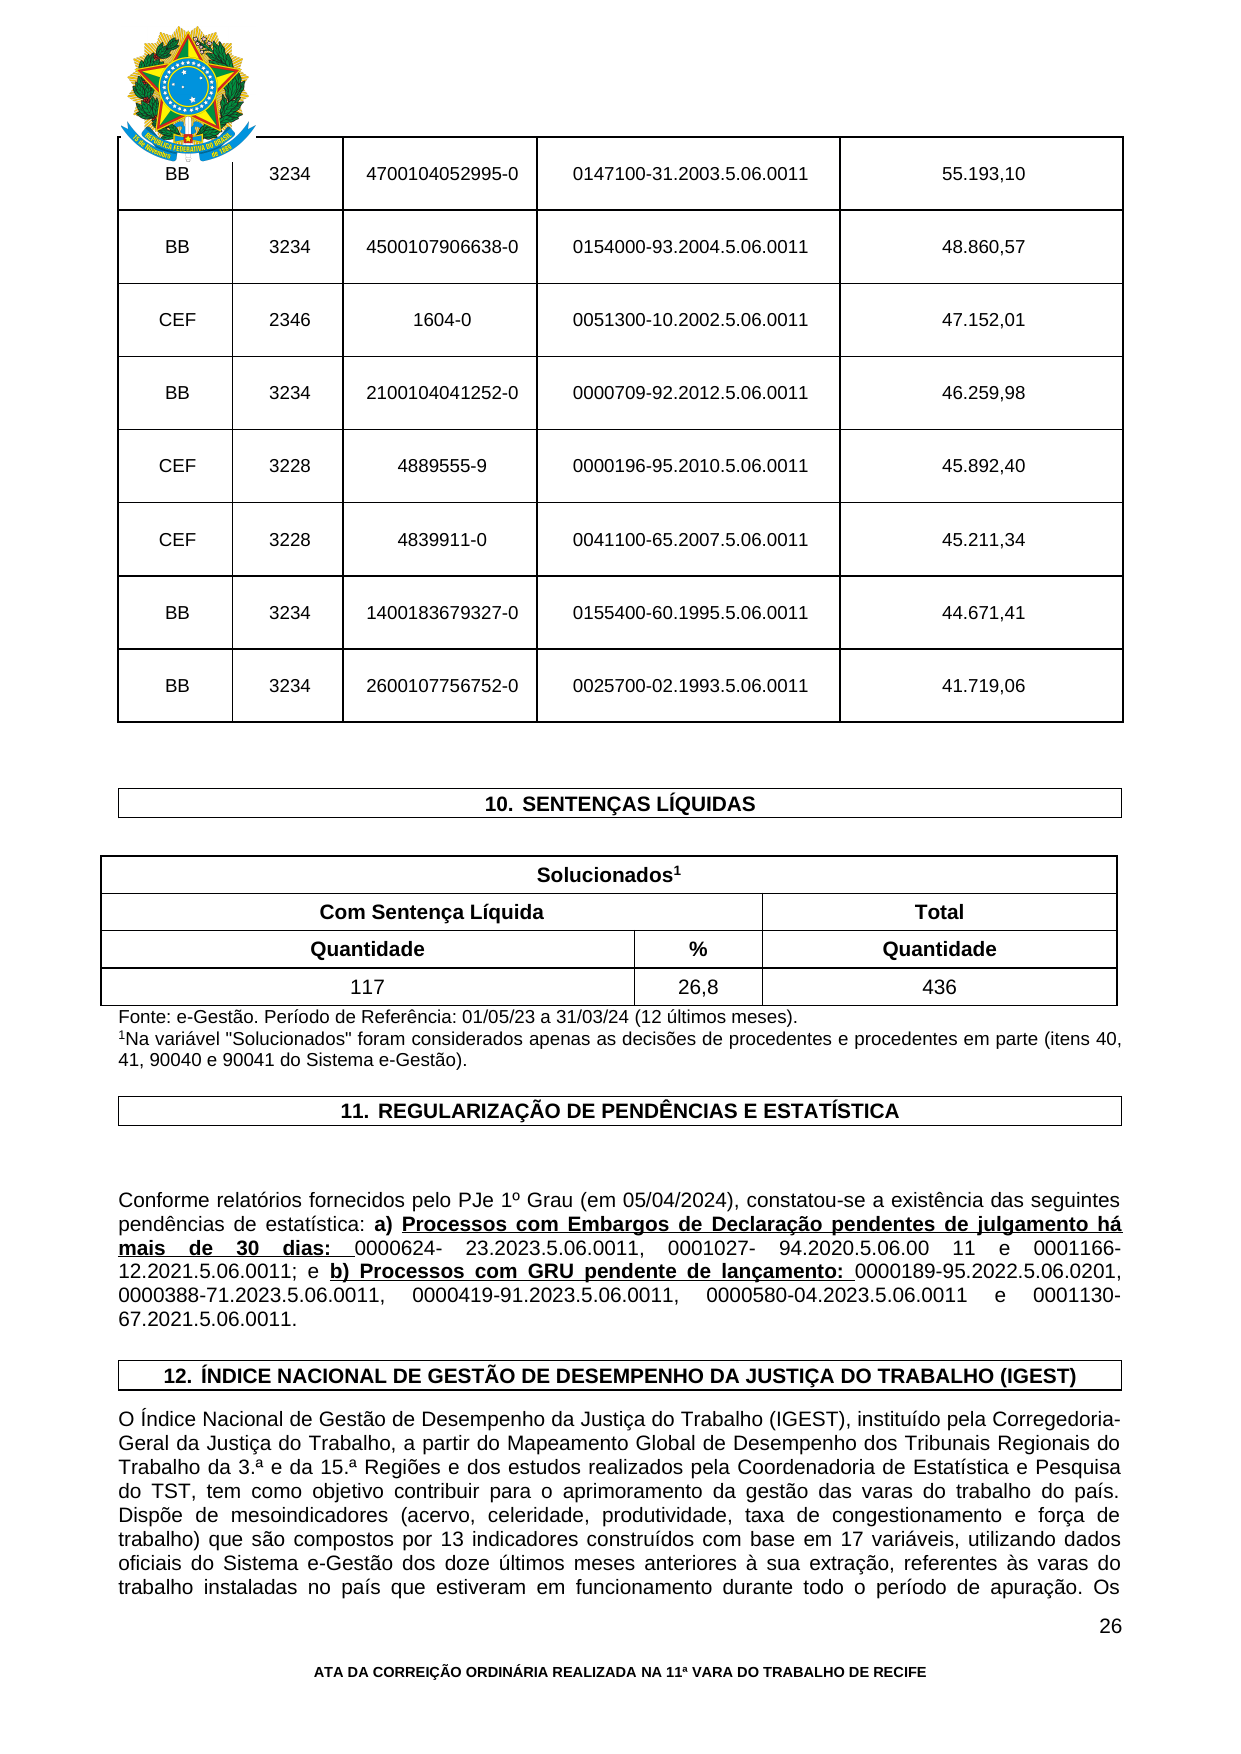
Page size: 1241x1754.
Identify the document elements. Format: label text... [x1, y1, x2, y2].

table_cell Com Sentença Líquida [102, 894, 118, 930]
table_cell Quantidade [102, 931, 118, 967]
table_cell 117 [102, 969, 118, 1004]
table_cell 55.193,10 [841, 138, 1122, 163]
table_cell 4700104052995-0 [344, 138, 536, 163]
table_header Solucionados1 [102, 857, 118, 892]
table_cell 0147100-31.2003.5.06.0011 [538, 138, 839, 163]
table_cell 3234 [233, 138, 342, 163]
